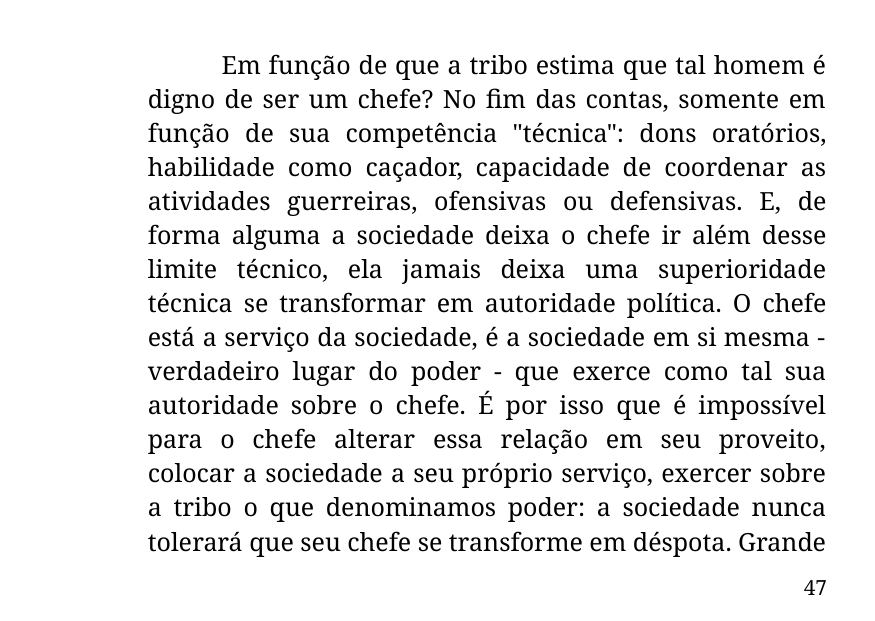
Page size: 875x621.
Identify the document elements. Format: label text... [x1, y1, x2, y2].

text Em função de que a tribo estima que tal homem é digno de ser um chefe? No fim das contas, somente em função de sua competência "técnica": dons oratórios, habilidade como caçador, capacidade de coordenar as atividades guerreiras, ofensivas ou defensivas. E, de forma alguma a sociedade deixa o chefe ir além desse limite técnico, ela jamais deixa uma superioridade técnica se transformar em autoridade política. O chefe está a serviço da sociedade, é a sociedade em si mesma - verdadeiro lugar do poder - que exerce como tal sua autoridade sobre o chefe. É por isso que é impossível para o chefe alterar essa relação em seu proveito, colocar a sociedade a seu próprio serviço, exercer sobre a tribo o que denominamos poder: a sociedade nunca tolerará que seu chefe se transforme em déspota. Grande [148, 47, 827, 558]
